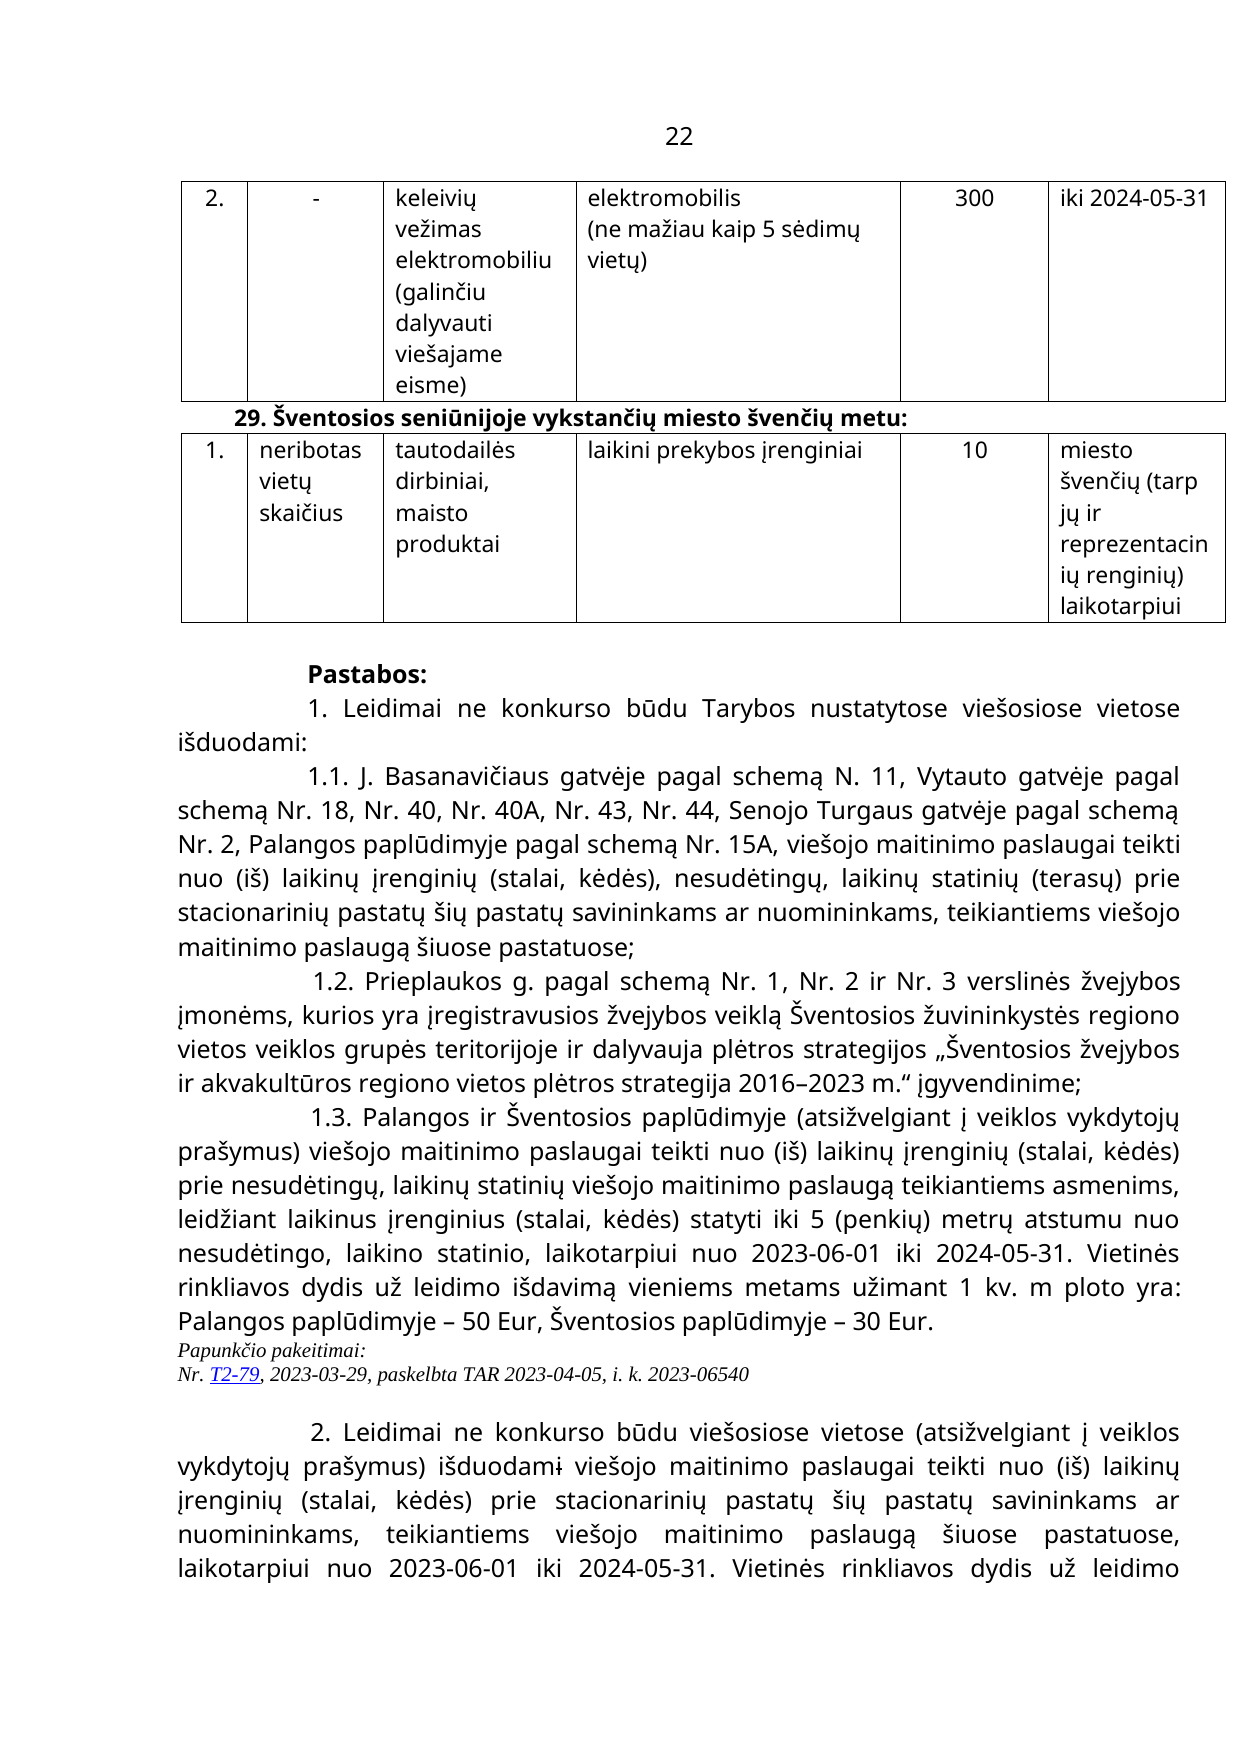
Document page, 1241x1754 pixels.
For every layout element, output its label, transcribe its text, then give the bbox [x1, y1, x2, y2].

table_cell [177, 433, 181, 622]
table_cell 29. Šventosios seniūnijoje vykstančių miesto švenčių metu: [181, 402, 1226, 433]
text Nr. T2-79, 2023-03-29, paskelbta TAR 2023-04-05, i. k. 2023-06540 [177, 1362, 1181, 1386]
table_cell laikini prekybos įrenginiai [577, 434, 900, 622]
table_cell [1226, 433, 1230, 622]
text 1.3. Palangos ir Šventosios paplūdimyje (atsižvelgiant į veiklos vykdytojų prašymus) viešojo maitinimo paslaugai teikti nuo (iš) laikinų įrenginių (stalai, kėdės) prie nesudėtingų, laikinų statinių viešojo maitinimo paslaugą teikiantiems asmenims, leidžiant laikinus įrenginius (stalai, kėdės) statyti iki 5 (penkių) metrų atstumu nuo nesudėtingo, laikino statinio, laikotarpiui nuo 2023-06-01 iki 2024-05-31. Vietinės rinkliavos dydis už leidimo išdavimą vieniems metams užimant 1 kv. m ploto yra: Palangos paplūdimyje – 50 Eur, Šventosios paplūdimyje – 30 Eur. [177, 1099, 1181, 1338]
text Pastabos: [177, 657, 1181, 691]
table_cell 300 [901, 182, 1048, 401]
table_cell tautodailės dirbiniai, maisto produktai [384, 434, 576, 622]
text 1.1. J. Basanavičiaus gatvėje pagal schemą N. 11, Vytauto gatvėje pagal schemą Nr. 18, Nr. 40, Nr. 40A, Nr. 43, Nr. 44, Senojo Turgaus gatvėje pagal schemą Nr. 2, Palangos paplūdimyje pagal schemą Nr. 15A, viešojo maitinimo paslaugai teikti nuo (iš) laikinų įrenginių (stalai, kėdės), nesudėtingų, laikinų statinių (terasų) prie stacionarinių pastatų šių pastatų savininkams ar nuomininkams, teikiantiems viešojo maitinimo paslaugą šiuose pastatuose; [177, 759, 1181, 963]
table_cell 1. [182, 434, 247, 622]
text 1.2. Prieplaukos g. pagal schemą Nr. 1, Nr. 2 ir Nr. 3 verslinės žvejybos įmonėms, kurios yra įregistravusios žvejybos veiklą Šventosios žuvininkystės regiono vietos veiklos grupės teritorijoje ir dalyvauja plėtros strategijos „Šventosios žvejybos ir akvakultūros regiono vietos plėtros strategija 2016–2023 m.“ įgyvendinime; [177, 963, 1181, 1099]
table_cell [177, 181, 181, 401]
table_cell - [248, 182, 383, 401]
text Papunkčio pakeitimai: [177, 1338, 1181, 1362]
table_cell neribotas vietų skaičius [248, 434, 383, 622]
table_cell [177, 401, 181, 433]
table_cell iki 2024-05-31 [1049, 182, 1225, 401]
table_cell 2. [182, 182, 247, 401]
table_cell keleivių vežimas elektromobiliu (galinčiu dalyvauti viešajame eisme) [384, 182, 576, 401]
table_cell miesto švenčių (tarp jų ir reprezentacinių renginių) laikotarpiui [1049, 434, 1225, 622]
text 1. Leidimai ne konkurso būdu Tarybos nustatytose viešosiose vietose išduodami: [177, 691, 1181, 759]
table_cell [1226, 401, 1230, 433]
table_cell [1226, 181, 1230, 401]
text 2. Leidimai ne konkurso būdu viešosiose vietose (atsižvelgiant į veiklos vykdytojų prašymus) išduodami viešojo maitinimo paslaugai teikti nuo (iš) laikinų įrenginių (stalai, kėdės) prie stacionarinių pastatų šių pastatų savininkams ar nuomininkams, teikiantiems viešojo maitinimo paslaugą šiuose pastatuose, laikotarpiui nuo 2023-06-01 iki 2024-05-31. Vietinės rinkliavos dydis už leidimo [177, 1415, 1181, 1585]
table_cell 10 [901, 434, 1048, 622]
table_cell elektromobilis (ne mažiau kaip 5 sėdimų vietų) [577, 182, 900, 401]
